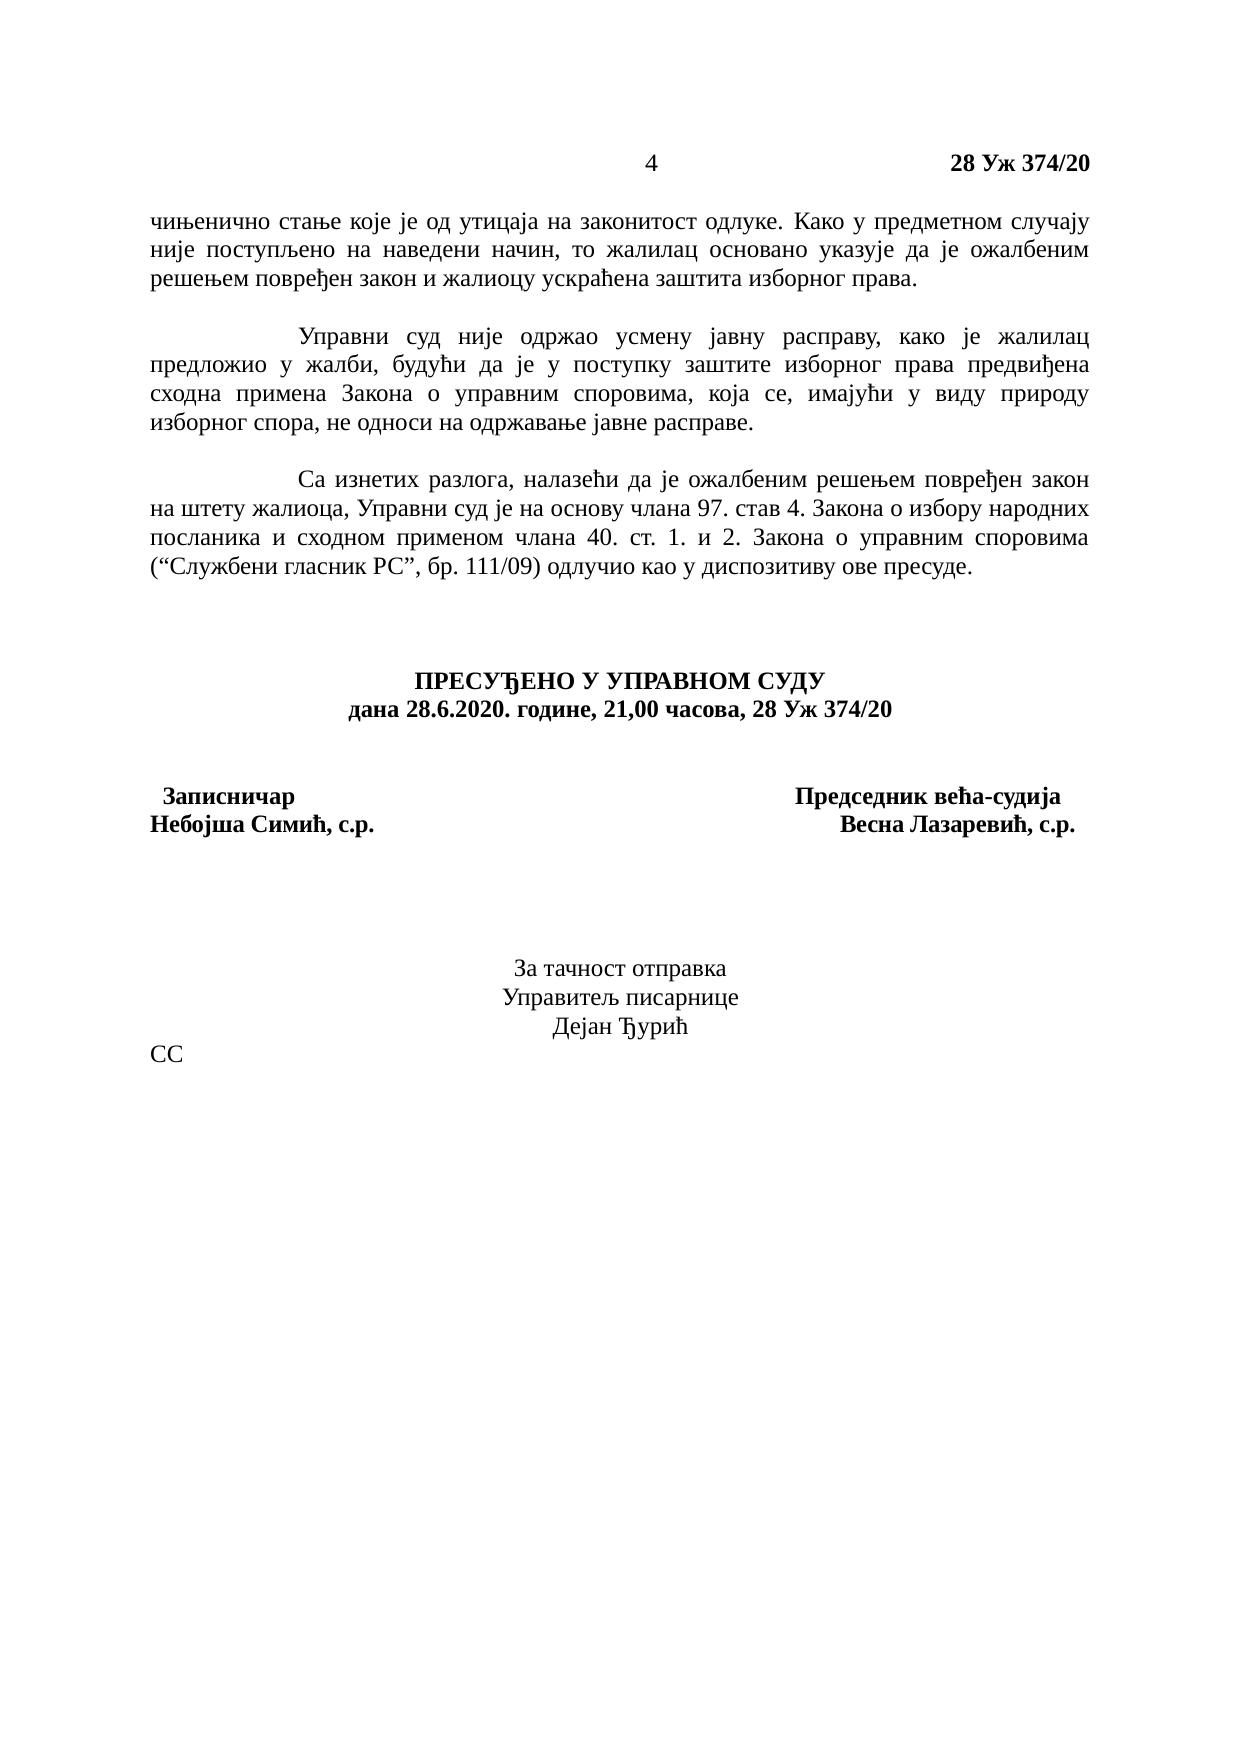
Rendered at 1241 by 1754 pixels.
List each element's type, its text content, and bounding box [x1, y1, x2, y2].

text ПРЕСУЂЕНО У УПРАВНОМ СУДУ [150, 666, 1090, 694]
text За тачност отправка [150, 953, 1090, 982]
text Записничар Председник већа-судија [150, 781, 1090, 809]
text Управни суд није одржао усмену јавну расправу, како је жалилац предложио у жалби, будући да је у поступку заштите изборног права предвиђена сходна примена Закона о управним споровима, која се, имајући у виду природу изборног спора, не односи на одржавање јавне расправе. [150, 321, 1090, 436]
text Небојша Симић, с.р. Весна Лазаревић, с.р. [150, 809, 1090, 838]
text дана 28.6.2020. године, 21,00 часова, 28 Уж 374/20 [150, 694, 1090, 723]
text Са изнетих разлога, налазећи да је ожалбеним решењем повређен закон на штету жалиоца, Управни суд је на основу члана 97. став 4. Закона о избору народних посланика и сходном применом члана 40. ст. 1. и 2. Закона о управним споровима (“Службени гласник РС”, бр. 111/09) одлучио као у диспозитиву ове пресуде. [150, 464, 1090, 579]
text чињенично стање које је од утицаја на законитост одлуке. Како у предметном случају није поступљено на наведени начин, то жалилац основано указује да је ожалбеним решењем повређен закон и жалиоцу ускраћена заштита изборног права. [150, 206, 1090, 292]
text СС [150, 1039, 1090, 1068]
text Управитељ писарнице [150, 982, 1090, 1011]
text Дејан Ђурић [150, 1011, 1090, 1039]
